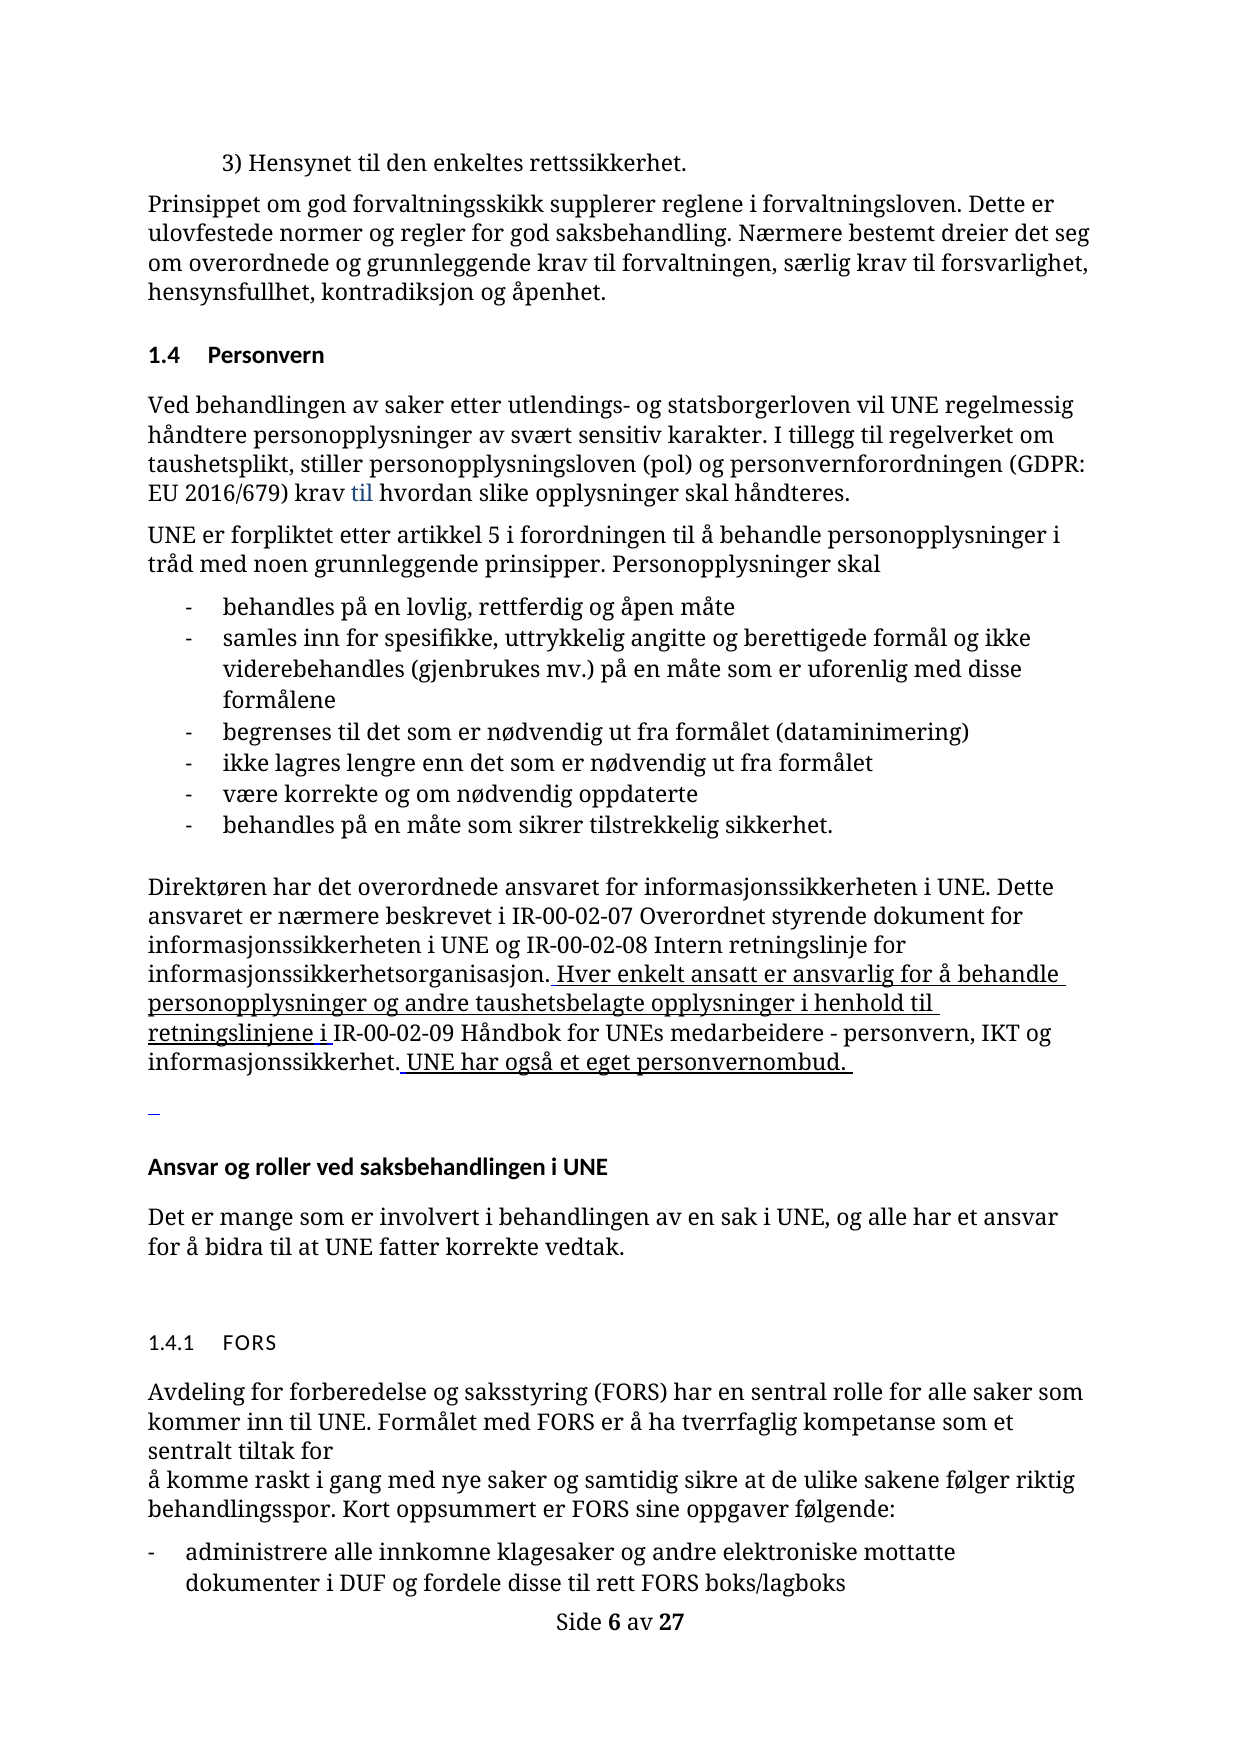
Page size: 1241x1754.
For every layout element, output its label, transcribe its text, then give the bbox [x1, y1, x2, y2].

text Det er mange som er involvert i behandlingen av en sak i UNE, og alle har et ansvar for å bidra til at UNE fatter korrekte vedtak. [148, 1202, 1093, 1261]
list ikke lagres lengre enn det som er nødvendig ut fra formålet [185, 747, 1093, 778]
list administrere alle innkomne klagesaker og andre elektroniske mottatte dokumenter i DUF og fordele disse til rett FORS boks/lagboks [148, 1536, 1093, 1598]
subtitle FORS [148, 1327, 1093, 1357]
list behandles på en måte som sikrer tilstrekkelig sikkerhet. [185, 809, 1093, 841]
text 3) Hensynet til den enkeltes rettssikkerhet. [148, 148, 1093, 177]
list være korrekte og om nødvendig oppdaterte [185, 778, 1093, 809]
text UNE er forpliktet etter artikkel 5 i forordningen til å behandle personopplysninger i tråd med noen grunnleggende prinsipper. Personopplysninger skal [148, 520, 1093, 578]
list samles inn for spesifikke, uttrykkelig angitte og berettigede formål og ikke viderebehandles (gjenbrukes mv.) på en måte som er uforenlig med disse formålene [185, 622, 1093, 716]
subtitle Personvern [148, 339, 1093, 370]
text Direktøren har det overordnede ansvaret for informasjonssikkerheten i UNE. Dette ansvaret er nærmere beskrevet i IR-00-02-07 Overordnet styrende dokument for informasjonssikkerheten i UNE og IR-00-02-08 Intern retningslinje for informasjonssikkerhetsorganisasjon. Hver enkelt ansatt er ansvarlig for å behandle personopplysninger og andre taushetsbelagte opplysninger i henhold til retningslinjene i IR-00-02-09 Håndbok for UNEs medarbeidere - personvern, IKT og informasjonssikkerhet. UNE har også et eget personvernombud. [148, 872, 1093, 1076]
text Prinsippet om god forvaltningsskikk supplerer reglene i forvaltningsloven. Dette er ulovfestede normer og regler for god saksbehandling. Nærmere bestemt dreier det seg om overordnede og grunnleggende krav til forvaltningen, særlig krav til forsvarlighet, hensynsfullhet, kontradiksjon og åpenhet. [148, 189, 1093, 306]
list begrenses til det som er nødvendig ut fra formålet (dataminimering) [185, 716, 1093, 747]
subtitle Ansvar og roller ved saksbehandlingen i UNE [148, 1151, 1093, 1182]
list behandles på en lovlig, rettferdig og åpen måte [185, 591, 1093, 622]
text Ved behandlingen av saker etter utlendings- og statsborgerloven vil UNE regelmessig håndtere personopplysninger av svært sensitiv karakter. I tillegg til regelverket om taushetsplikt, stiller personopplysningsloven (pol) og personvernforordningen (GDPR: EU 2016/679) krav til hvordan slike opplysninger skal håndteres. [148, 391, 1093, 507]
text Avdeling for forberedelse og saksstyring (FORS) har en sentral rolle for alle saker som kommer inn til UNE. Formålet med FORS er å ha tverrfaglig kompetanse som et sentralt tiltak for å komme raskt i gang med nye saker og samtidig sikre at de ulike sakene følger riktig behandlingsspor. Kort oppsummert er FORS sine oppgaver følgende: [148, 1377, 1093, 1523]
